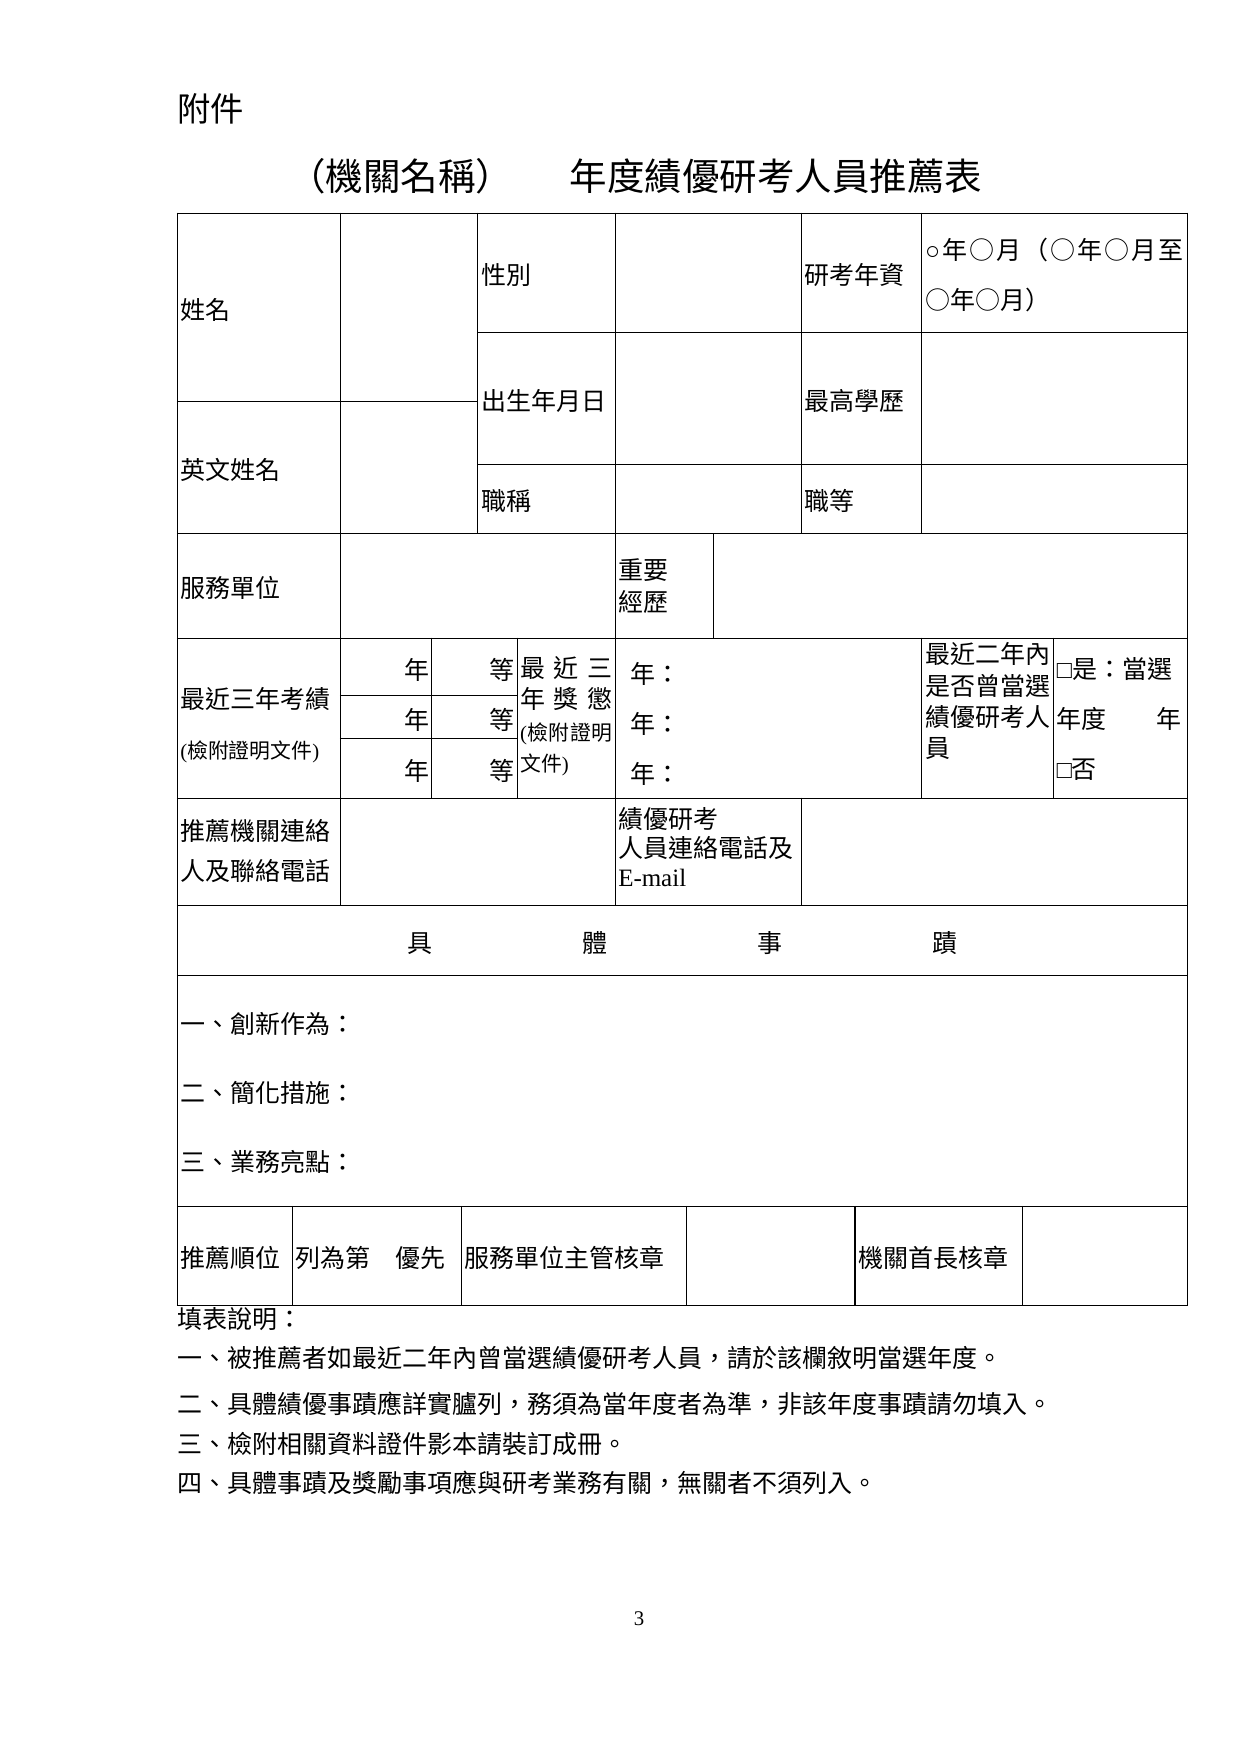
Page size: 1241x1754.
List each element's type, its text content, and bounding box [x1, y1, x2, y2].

table_cell 年： 年： 年： [616, 639, 921, 798]
table_cell 職稱 [478, 465, 615, 533]
table_cell [432, 739, 486, 798]
text 一、被推薦者如最近二年內曾當選績優研考人員，請於該欄敘明當選年度。 [177, 1346, 1092, 1373]
table_cell 服務單位 [178, 534, 340, 638]
text 二、具體績優事蹟應詳實臚列，務須為當年度者為準，非該年度事蹟請勿填入。 [177, 1392, 1092, 1419]
table_cell [341, 739, 401, 798]
table_cell [432, 639, 486, 695]
table_cell 服務單位主管核章 [462, 1207, 686, 1305]
table_cell [616, 333, 801, 463]
table_cell 年 [401, 739, 431, 798]
table_cell 推薦順位 [178, 1207, 292, 1305]
table_cell [616, 465, 801, 533]
table_header 研考年資 [802, 214, 921, 332]
table_cell 等 [486, 739, 517, 798]
text 三、檢附相關資料證件影本請裝訂成冊。 [177, 1431, 1092, 1458]
table_cell 等 [486, 696, 517, 738]
table_cell 重要 經歷 [616, 534, 713, 638]
table_cell 推薦機關連絡人及聯絡電話 [178, 799, 340, 905]
table_cell 最高學歷 [802, 333, 921, 463]
table_header [616, 214, 801, 332]
table_cell 績優研考 人員連絡電話及E-mail [616, 799, 801, 905]
table_header 性別 [478, 214, 615, 332]
table_cell 年 [401, 639, 431, 695]
table_cell 英文姓名 [178, 402, 340, 533]
table_cell [922, 465, 1187, 533]
table_cell [687, 1207, 854, 1305]
table_cell 機關首長核章 [856, 1207, 1022, 1305]
table_cell 職等 [802, 465, 921, 533]
table_cell [714, 534, 1187, 638]
table_cell 一、創新作為： 二、簡化措施： 三、業務亮點： [178, 976, 1187, 1206]
table_cell □是：當選年度 年 □否 [1054, 639, 1187, 798]
table_cell [341, 639, 401, 695]
table_header 姓名 [178, 214, 340, 401]
text 四、具體事蹟及獎勵事項應與研考業務有關，無關者不須列入。 [177, 1471, 1092, 1498]
table_cell [1023, 1207, 1187, 1305]
table_cell 最近三年獎懲(檢附證明文件) [518, 639, 615, 798]
table_cell [922, 333, 1187, 463]
table_cell [341, 402, 477, 533]
table_cell 最近三年考績 (檢附證明文件) [178, 639, 340, 798]
text 填表說明： [177, 1306, 1092, 1333]
table_cell 年 [401, 696, 431, 738]
table_cell 等 [486, 639, 517, 695]
text 附件 [177, 81, 1092, 131]
table_cell [432, 696, 486, 738]
table_cell [341, 534, 615, 638]
table_cell [341, 696, 401, 738]
table_cell 列為第 優先 [293, 1207, 461, 1305]
table_header [341, 214, 477, 401]
table_cell 最近二年內是否曾當選績優研考人員 [922, 639, 1053, 798]
table_cell 具 體 事 蹟 [178, 906, 1187, 975]
text （機關名稱） 年度績優研考人員推薦表 [177, 150, 1092, 200]
table_cell [341, 799, 615, 905]
table_header ○年○月（○年○月至 ○年○月） [922, 214, 1187, 332]
table_cell [802, 799, 1187, 905]
table_cell 出生年月日 [478, 333, 615, 463]
